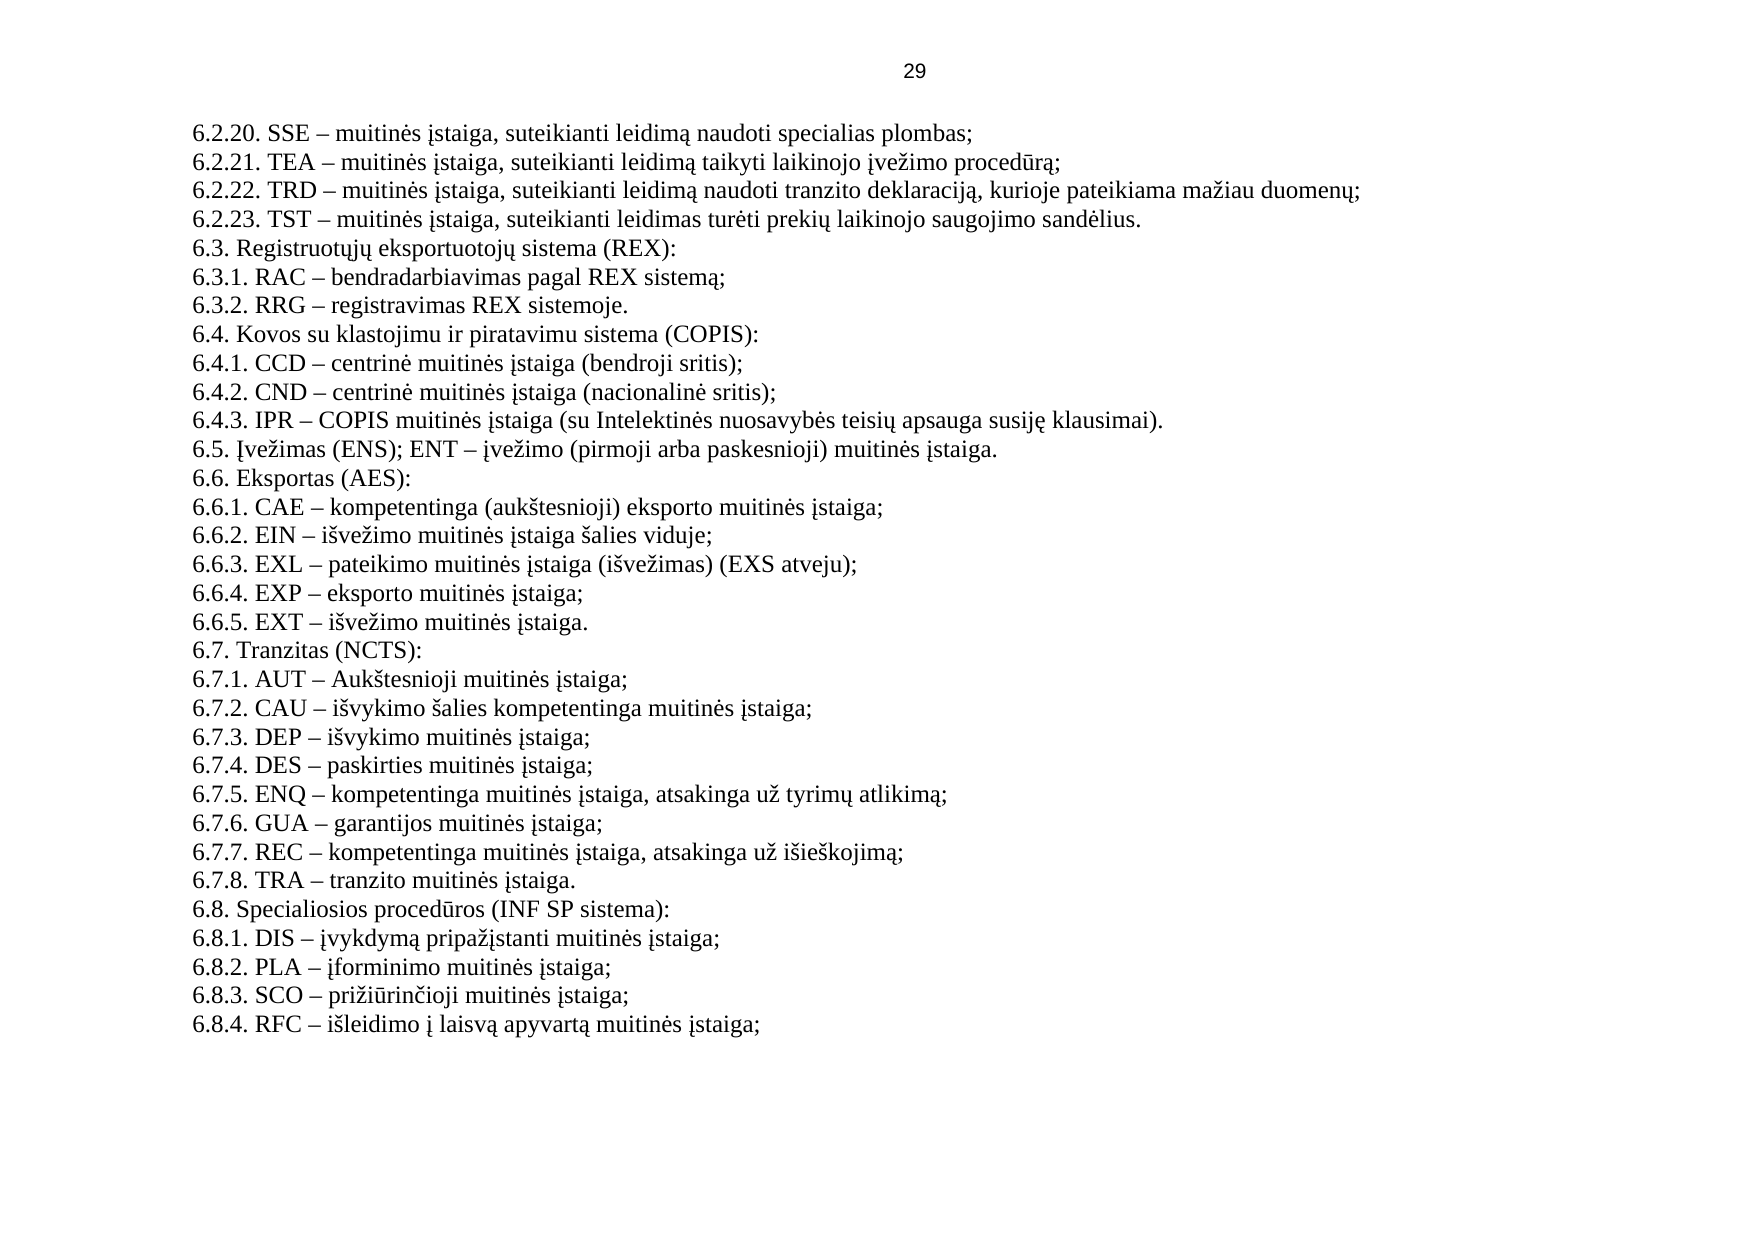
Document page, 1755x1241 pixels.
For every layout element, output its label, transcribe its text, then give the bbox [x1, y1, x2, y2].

text 6.4.1. CCD – centrinė muitinės įstaiga (bendroji sritis); [118, 348, 1636, 377]
text 6.8. Specialiosios procedūros (INF SP sistema): [118, 894, 1636, 923]
text 6.7.5. ENQ – kompetentinga muitinės įstaiga, atsakinga už tyrimų atlikimą; [118, 779, 1636, 808]
text 6.5. Įvežimas (ENS); ENT – įvežimo (pirmoji arba paskesnioji) muitinės įstaiga. [118, 434, 1636, 463]
text 6.3.2. RRG – registravimas REX sistemoje. [118, 291, 1636, 319]
text 6.2.20. SSE – muitinės įstaiga, suteikianti leidimą naudoti specialias plombas; [118, 118, 1636, 147]
text 6.7.4. DES – paskirties muitinės įstaiga; [118, 751, 1636, 779]
text 6.3.1. RAC – bendradarbiavimas pagal REX sistemą; [118, 262, 1636, 291]
text 6.7.1. AUT – Aukštesnioji muitinės įstaiga; [118, 664, 1636, 693]
text 6.6.4. EXP – eksporto muitinės įstaiga; [118, 578, 1636, 607]
text 6.2.21. TEA – muitinės įstaiga, suteikianti leidimą taikyti laikinojo įvežimo procedūrą; [118, 147, 1636, 176]
text 6.4.3. IPR – COPIS muitinės įstaiga (su Intelektinės nuosavybės teisių apsauga susiję klausimai). [118, 406, 1636, 434]
text 6.2.22. TRD – muitinės įstaiga, suteikianti leidimą naudoti tranzito deklaraciją, kurioje pateikiama mažiau duomenų; [118, 176, 1636, 204]
text 6.4.2. CND – centrinė muitinės įstaiga (nacionalinė sritis); [118, 377, 1636, 406]
text 6.2.23. TST – muitinės įstaiga, suteikianti leidimas turėti prekių laikinojo saugojimo sandėlius. [118, 204, 1636, 233]
text 6.3. Registruotųjų eksportuotojų sistema (REX): [118, 233, 1636, 262]
text 6.7.8. TRA – tranzito muitinės įstaiga. [118, 866, 1636, 894]
text 6.8.1. DIS – įvykdymą pripažįstanti muitinės įstaiga; [118, 923, 1636, 952]
text 6.6.3. EXL – pateikimo muitinės įstaiga (išvežimas) (EXS atveju); [118, 549, 1636, 578]
text 6.7. Tranzitas (NCTS): [118, 636, 1636, 664]
text 6.8.3. SCO – prižiūrinčioji muitinės įstaiga; [118, 981, 1636, 1009]
text 6.7.6. GUA – garantijos muitinės įstaiga; [118, 808, 1636, 837]
text 6.8.2. PLA – įforminimo muitinės įstaiga; [118, 952, 1636, 981]
text 6.7.7. REC – kompetentinga muitinės įstaiga, atsakinga už išieškojimą; [118, 837, 1636, 866]
text 6.6.5. EXT – išvežimo muitinės įstaiga. [118, 607, 1636, 636]
text 6.8.4. RFC – išleidimo į laisvą apyvartą muitinės įstaiga; [118, 1009, 1636, 1038]
text 6.6. Eksportas (AES): [118, 463, 1636, 492]
text 6.7.2. CAU – išvykimo šalies kompetentinga muitinės įstaiga; [118, 693, 1636, 722]
text 6.4. Kovos su klastojimu ir piratavimu sistema (COPIS): [118, 319, 1636, 348]
text 6.7.3. DEP – išvykimo muitinės įstaiga; [118, 722, 1636, 751]
text 6.6.2. EIN – išvežimo muitinės įstaiga šalies viduje; [118, 521, 1636, 549]
text 6.6.1. CAE – kompetentinga (aukštesnioji) eksporto muitinės įstaiga; [118, 492, 1636, 521]
